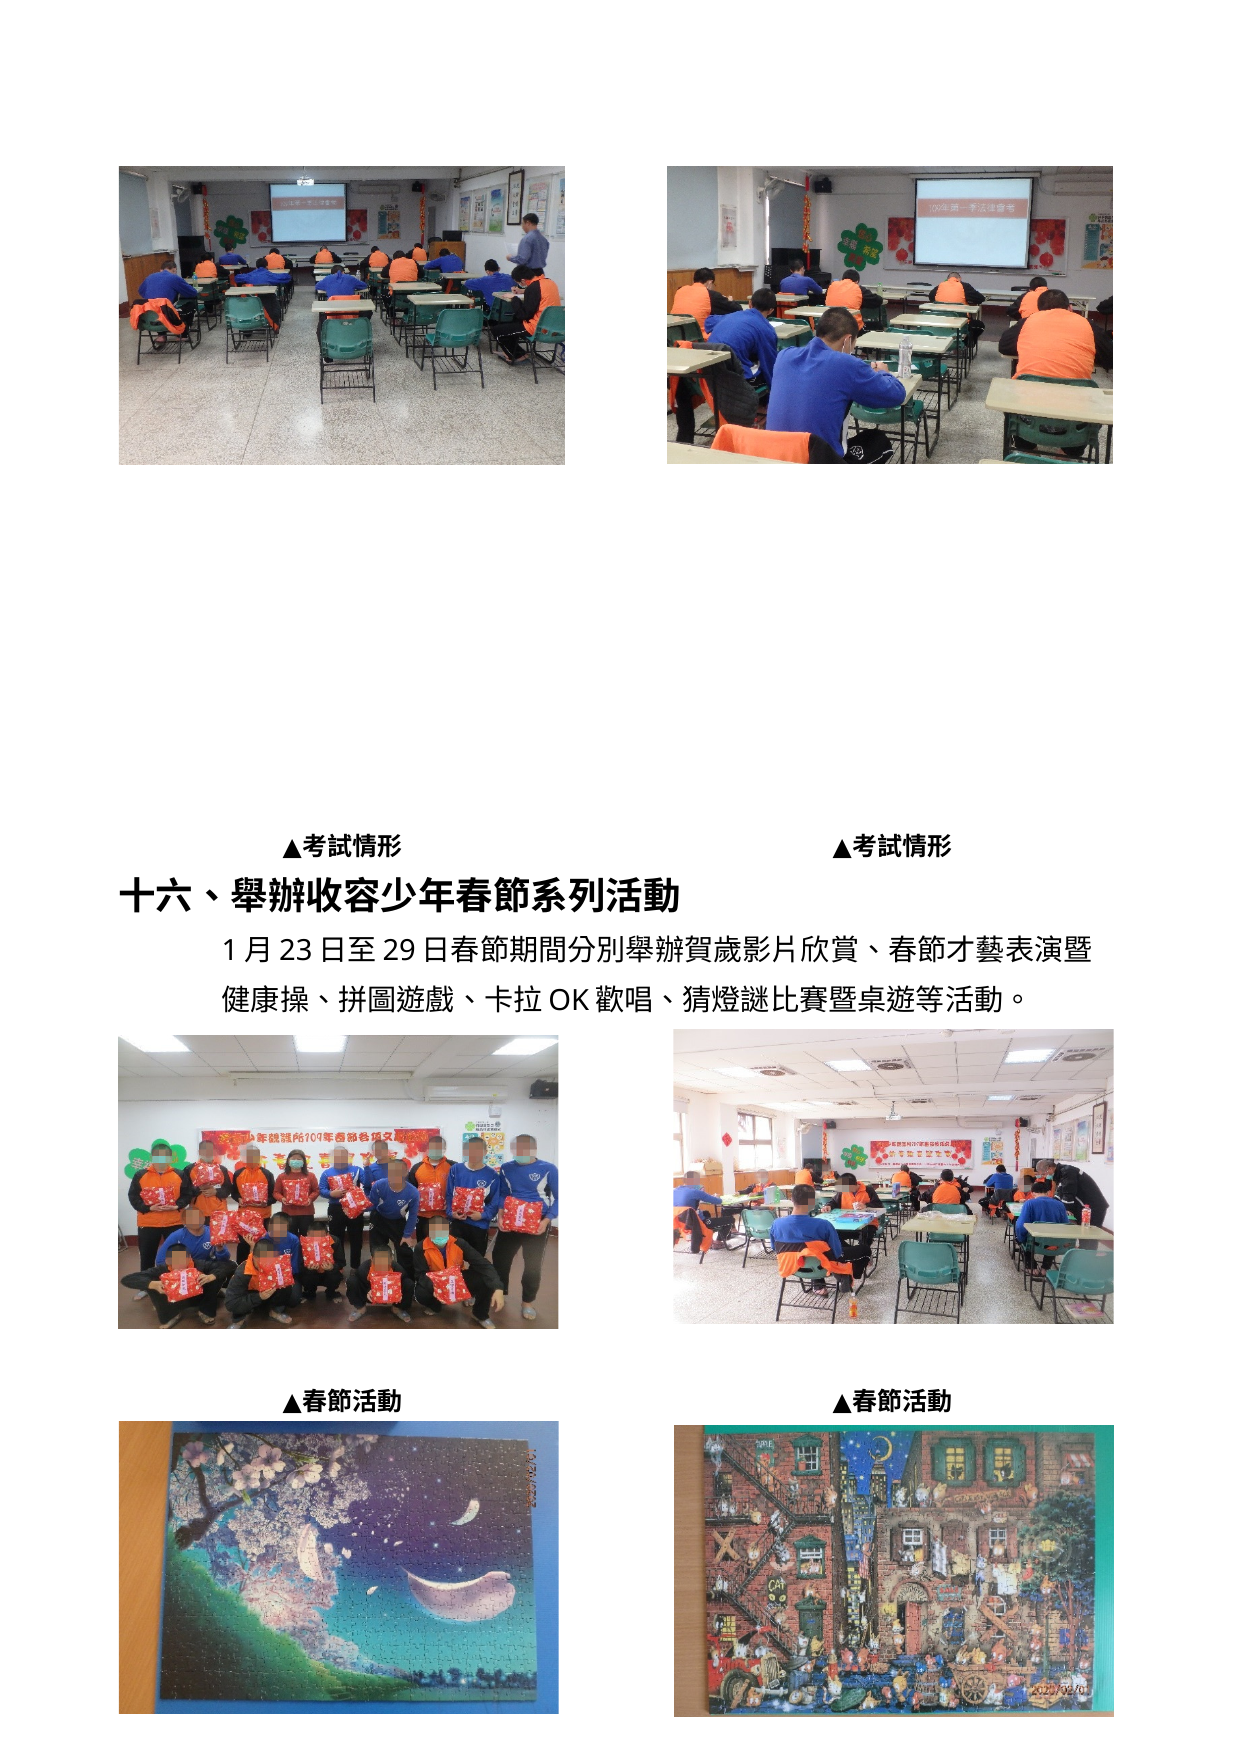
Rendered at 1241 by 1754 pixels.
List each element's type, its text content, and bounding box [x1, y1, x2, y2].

text 十五、舉辦109年第一季法律會考 [118, 324, 1116, 374]
text 1月23日至29日春節期間分別舉辦賀歲影片欣賞、春節才藝表演暨健康操、拼圖遊戲、卡拉OK歡唱、猜燈謎比賽暨桌遊等活動。 [221, 970, 1116, 1070]
text 十六、舉辦收容少年春節系列活動 [118, 916, 1116, 970]
text 1月22日（星期三）14時至15時舉行109年第一季法律會考，計有少年19人參加。 [192, 374, 1116, 474]
text ▲春節活動 ▲春節活動 [118, 1420, 1116, 1470]
text ▲考試情形 ▲考試情形 [118, 816, 1116, 916]
picture [673, 1079, 1117, 1374]
picture [678, 516, 1115, 816]
picture [130, 516, 567, 816]
picture [118, 1085, 562, 1379]
